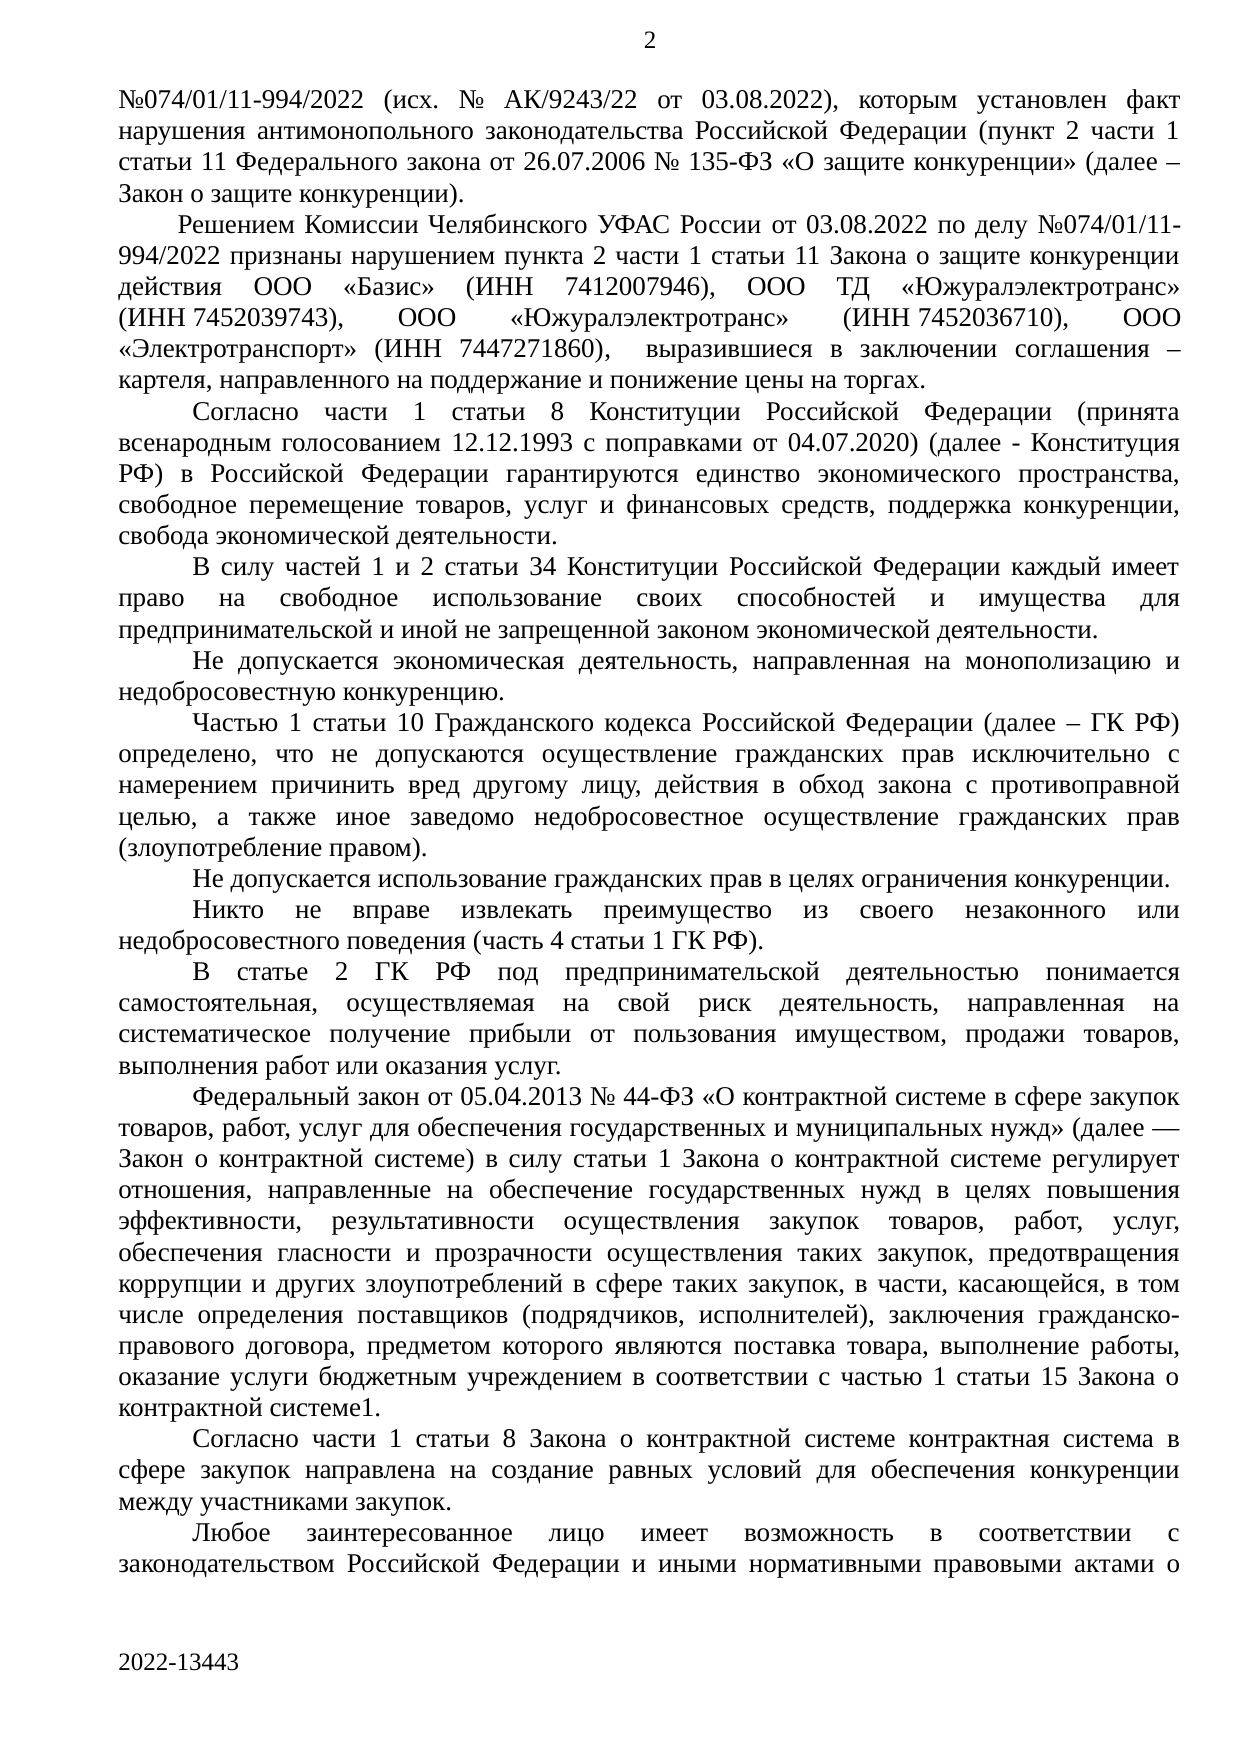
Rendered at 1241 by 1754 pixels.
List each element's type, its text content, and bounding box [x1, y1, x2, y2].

text Не допускается экономическая деятельность, направленная на монополизацию и недобросовестную конкуренцию. [118, 644, 1181, 706]
text В статье 2 ГК РФ под предпринимательской деятельностью понимается самостоятельная, осуществляемая на свой риск деятельность, направленная на систематическое получение прибыли от пользования имуществом, продажи товаров, выполнения работ или оказания услуг. [118, 955, 1181, 1080]
text Согласно части 1 статьи 8 Закона о контрактной системе контрактная система в сфере закупок направлена на создание равных условий для обеспечения конкуренции между участниками закупок. [118, 1422, 1181, 1516]
text Никто не вправе извлекать преимущество из своего незаконного или недобросовестного поведения (часть 4 статьи 1 ГК РФ). [118, 893, 1181, 955]
text В силу частей 1 и 2 статьи 34 Конституции Российской Федерации каждый имеет право на свободное использование своих способностей и имущества для предпринимательской и иной не запрещенной законом экономической деятельности. [118, 550, 1181, 644]
text Не допускается использование гражданских прав в целях ограничения конкуренции. [118, 862, 1181, 893]
text Решением Комиссии Челябинского УФАС России от 03.08.2022 по делу №074/01/11-994/2022 признаны нарушением пункта 2 части 1 статьи 11 Закона о защите конкуренции действия ООО «Базис» (ИНН 7412007946), ООО ТД «Южуралэлектротранс» (ИНН 7452039743), ООО «Южуралэлектротранс» (ИНН 7452036710), ООО «Электротранспорт» (ИНН 7447271860), выразившиеся в заключении соглашения – картеля, направленного на поддержание и понижение цены на торгах. [118, 208, 1181, 395]
text Любое заинтересованное лицо имеет возможность в соответствии с законодательством Российской Федерации и иными нормативными правовыми актами о [118, 1516, 1181, 1578]
text Федеральный закон от 05.04.2013 № 44-ФЗ «О контрактной системе в сфере закупок товаров, работ, услуг для обеспечения государственных и муниципальных нужд» (далее — Закон о контрактной системе) в силу статьи 1 Закона о контрактной системе регулирует отношения, направленные на обеспечение государственных нужд в целях повышения эффективности, результативности осуществления закупок товаров, работ, услуг, обеспечения гласности и прозрачности осуществления таких закупок, предотвращения коррупции и других злоупотреблений в сфере таких закупок, в части, касающейся, в том числе определения поставщиков (подрядчиков, исполнителей), заключения гражданско-правового договора, предметом которого являются поставка товара, выполнение работы, оказание услуги бюджетным учреждением в соответствии с частью 1 статьи 15 Закона о контрактной системе1. [118, 1080, 1181, 1422]
text №074/01/11-994/2022 (исх. № АК/9243/22 от 03.08.2022), которым установлен факт нарушения антимонопольного законодательства Российской Федерации (пункт 2 части 1 статьи 11 Федерального закона от 26.07.2006 № 135-ФЗ «О защите конкуренции» (далее – Закон о защите конкуренции). [118, 83, 1181, 208]
text Частью 1 статьи 10 Гражданского кодекса Российской Федерации (далее – ГК РФ) определено, что не допускаются осуществление гражданских прав исключительно с намерением причинить вред другому лицу, действия в обход закона с противоправной целью, а также иное заведомо недобросовестное осуществление гражданских прав (злоупотребление правом). [118, 706, 1181, 862]
text Согласно части 1 статьи 8 Конституции Российской Федерации (принята всенародным голосованием 12.12.1993 с поправками от 04.07.2020) (далее - Конституция РФ) в Российской Федерации гарантируются единство экономического пространства, свободное перемещение товаров, услуг и финансовых средств, поддержка конкуренции, свобода экономической деятельности. [118, 395, 1181, 550]
